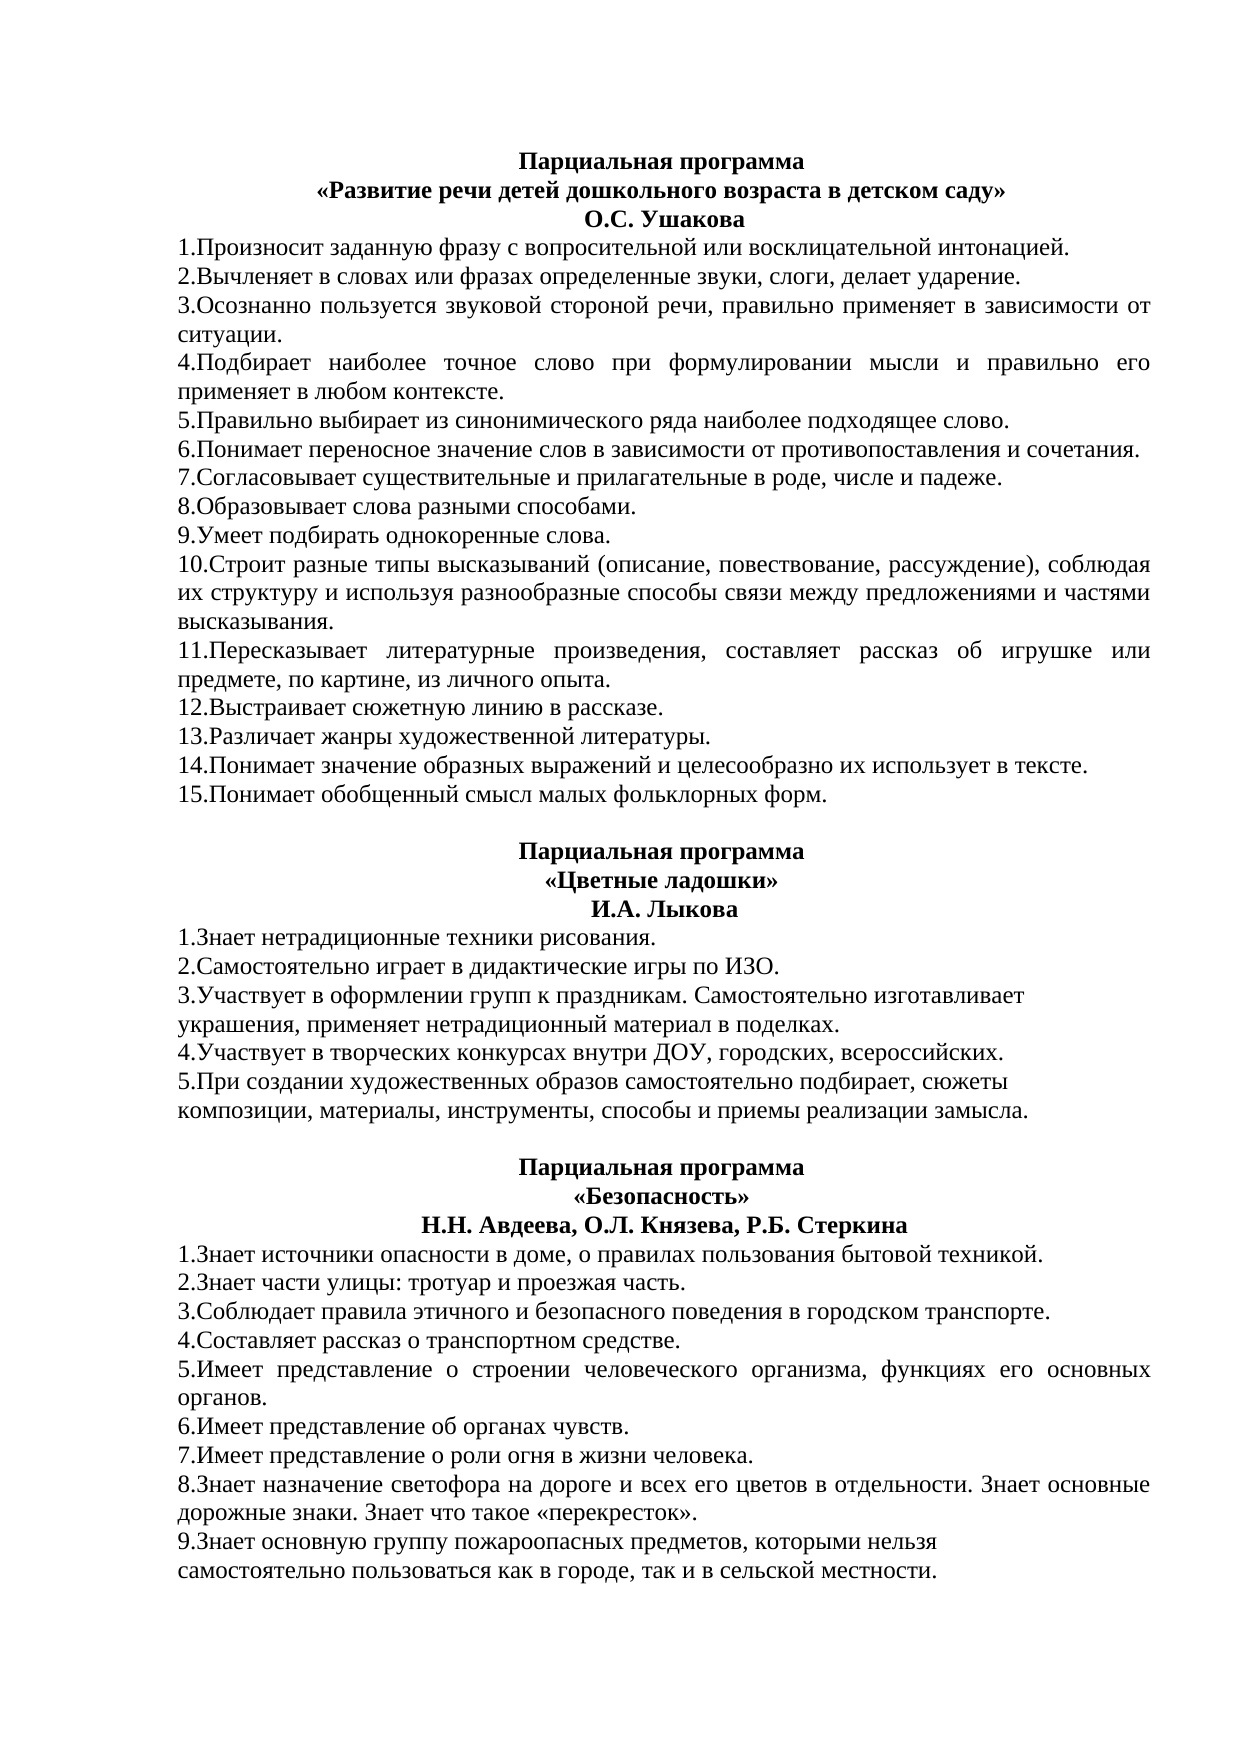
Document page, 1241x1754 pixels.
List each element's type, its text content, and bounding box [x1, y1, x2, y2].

text композиции, материалы, инструменты, способы и приемы реализации замысла. [177, 1095, 1152, 1124]
text Н.Н. Авдеева, О.Л. Князева, Р.Б. Стеркина [177, 1210, 1152, 1239]
text 1.Знает источники опасности в доме, о правилах пользования бытовой техникой. [177, 1239, 1152, 1267]
text «Развитие речи детей дошкольного возраста в детском саду» [177, 175, 1152, 204]
text 3.Соблюдает правила этичного и безопасного поведения в городском транспорте. [177, 1296, 1152, 1325]
text 3.Участвует в оформлении групп к праздникам. Самостоятельно изготавливает украшения, применяет нетрадиционный материал в поделках. [177, 980, 1152, 1037]
text 6.Имеет представление об органах чувств. [177, 1411, 1152, 1440]
text 3.Осознанно пользуется звуковой стороной речи, правильно применяет в зависимости от ситуации. [177, 290, 1152, 347]
text 13.Различает жанры художественной литературы. [177, 721, 1152, 750]
text 12.Выстраивает сюжетную линию в рассказе. [177, 692, 1152, 721]
text 9.Умеет подбирать однокоренные слова. [177, 520, 1152, 549]
text 11.Пересказывает литературные произведения, составляет рассказ об игрушке или предмете, по картине, из личного опыта. [177, 635, 1152, 692]
text 1.Знает нетрадиционные техники рисования. [177, 922, 1152, 951]
text 8.Знает назначение светофора на дороге и всех его цветов в отдельности. Знает основные дорожные знаки. Знает что такое «перекресток». [177, 1469, 1152, 1526]
text И.А. Лыкова [177, 894, 1152, 922]
text 7.Согласовывает существительные и прилагательные в роде, числе и падеже. [177, 462, 1152, 491]
text 10.Строит разные типы высказываний (описание, повествование, рассуждение), соблюдая их структуру и используя разнообразные способы связи между предложениями и частями высказывания. [177, 549, 1152, 635]
text 9.Знает основную группу пожароопасных предметов, которыми нельзя [177, 1526, 1152, 1555]
text Парциальная программа [177, 836, 1152, 865]
text 2.Знает части улицы: тротуар и проезжая часть. [177, 1267, 1152, 1296]
text 1.Произносит заданную фразу с вопросительной или восклицательной интонацией. [177, 232, 1152, 261]
text 4.Составляет рассказ о транспортном средстве. [177, 1325, 1152, 1354]
text О.С. Ушакова [177, 204, 1152, 232]
text Парциальная программа [177, 1152, 1152, 1181]
text 2.Самостоятельно играет в дидактические игры по ИЗО. [177, 951, 1152, 980]
text 15.Понимает обобщенный смысл малых фольклорных форм. [177, 779, 1152, 807]
text 14.Понимает значение образных выражений и целесообразно их использует в тексте. [177, 750, 1152, 779]
text 4.Подбирает наиболее точное слово при формулировании мысли и правильно его применяет в любом контексте. [177, 347, 1152, 405]
text самостоятельно пользоваться как в городе, так и в сельской местности. [177, 1555, 1152, 1584]
text «Безопасность» [177, 1181, 1152, 1210]
text 5.Правильно выбирает из синонимического ряда наиболее подходящее слово. [177, 405, 1152, 434]
text 4.Участвует в творческих конкурсах внутри ДОУ, городских, всероссийских. [177, 1037, 1152, 1066]
text 5.При создании художественных образов самостоятельно подбирает, сюжеты [177, 1066, 1152, 1095]
text 8.Образовывает слова разными способами. [177, 491, 1152, 520]
text 6.Понимает переносное значение слов в зависимости от противопоставления и сочетания. [177, 434, 1152, 462]
text 2.Вычленяет в словах или фразах определенные звуки, слоги, делает ударение. [177, 261, 1152, 290]
text 7.Имеет представление о роли огня в жизни человека. [177, 1440, 1152, 1469]
text «Цветные ладошки» [177, 865, 1152, 894]
text Парциальная программа [177, 146, 1152, 175]
text 5.Имеет представление о строении человеческого организма, функциях его основных органов. [177, 1354, 1152, 1411]
